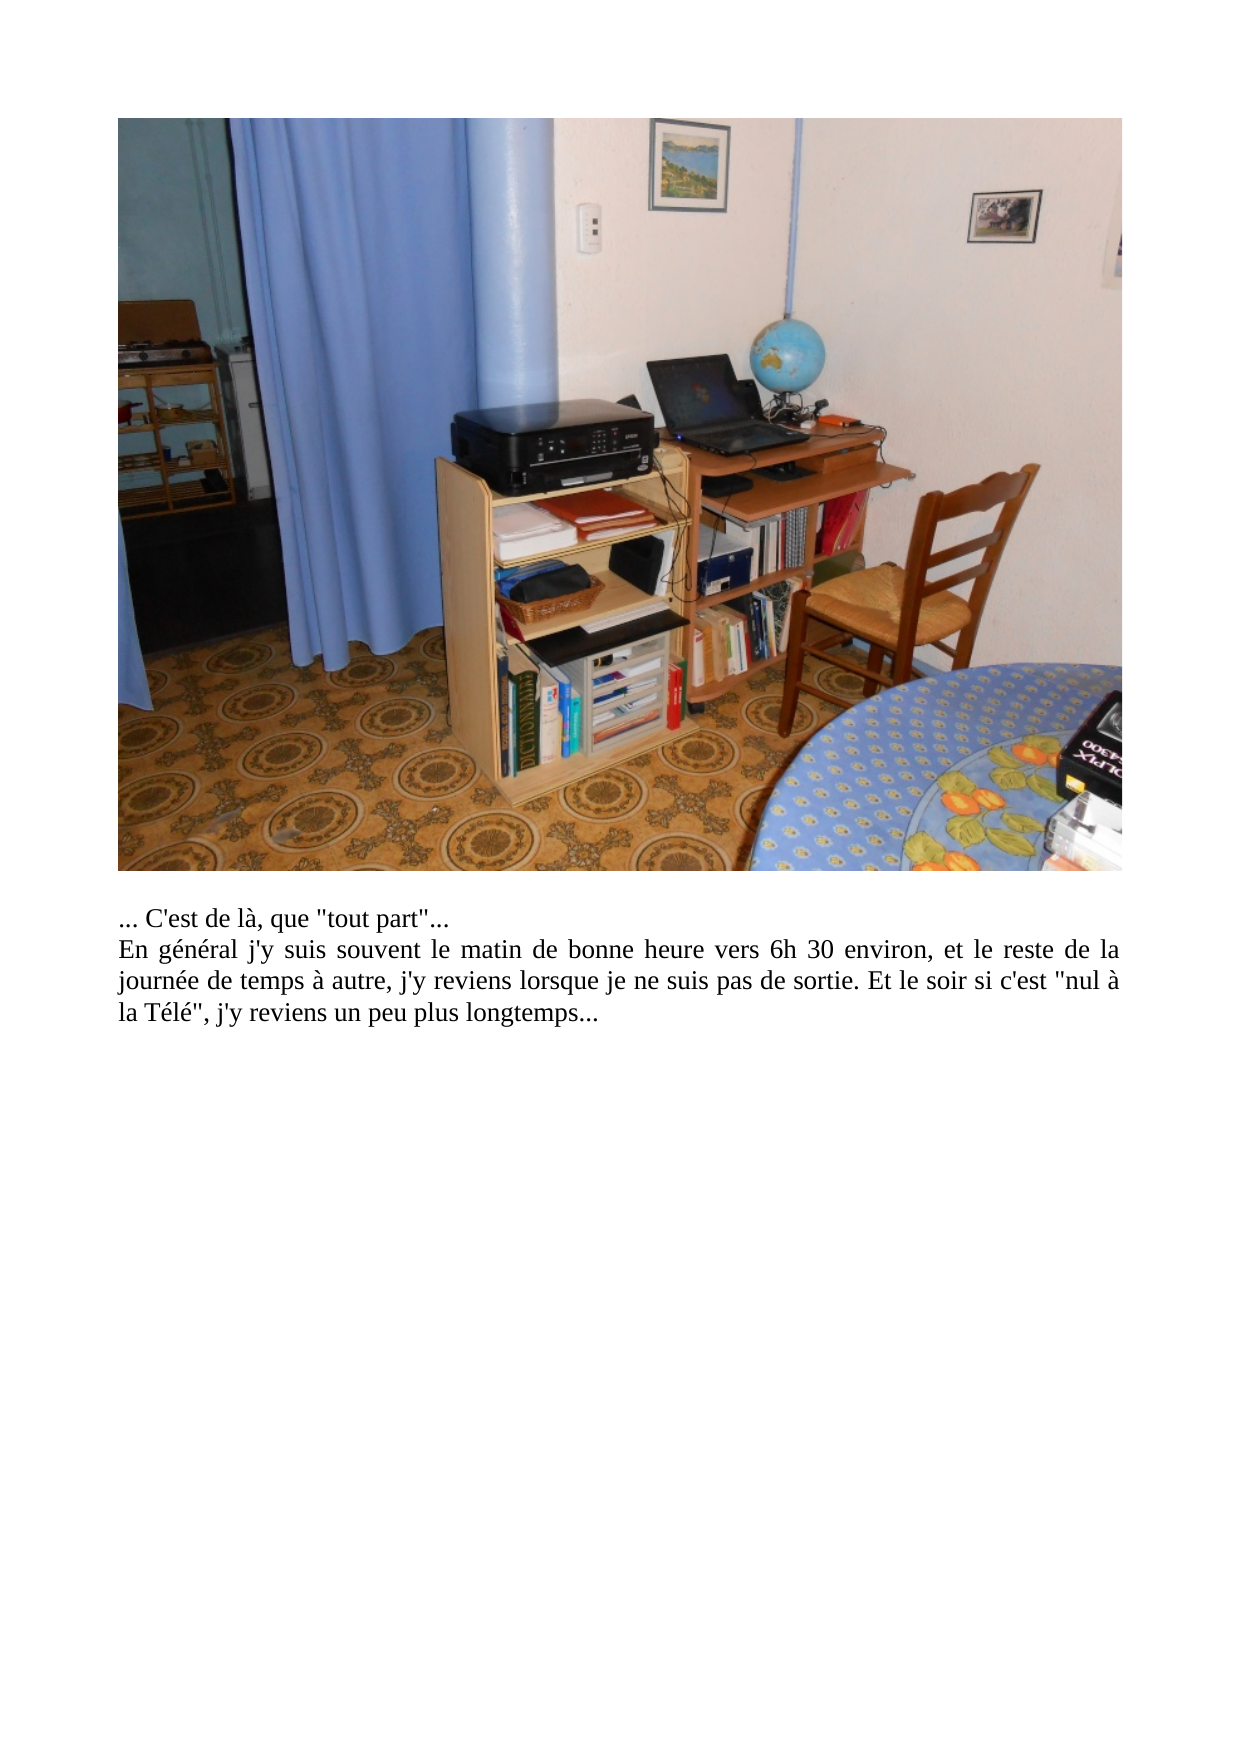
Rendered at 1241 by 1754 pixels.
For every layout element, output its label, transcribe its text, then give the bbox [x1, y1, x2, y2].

text ... C'est de là, que "tout part"... [118, 902, 1122, 933]
text En général j'y suis souvent le matin de bonne heure vers 6h 30 environ, et le reste de la journée de temps à autre, j'y reviens lorsque je ne suis pas de sortie. Et le soir si c'est "nul à la Télé", j'y reviens un peu plus longtemps... [118, 933, 1122, 1027]
picture [118, 118, 1123, 871]
